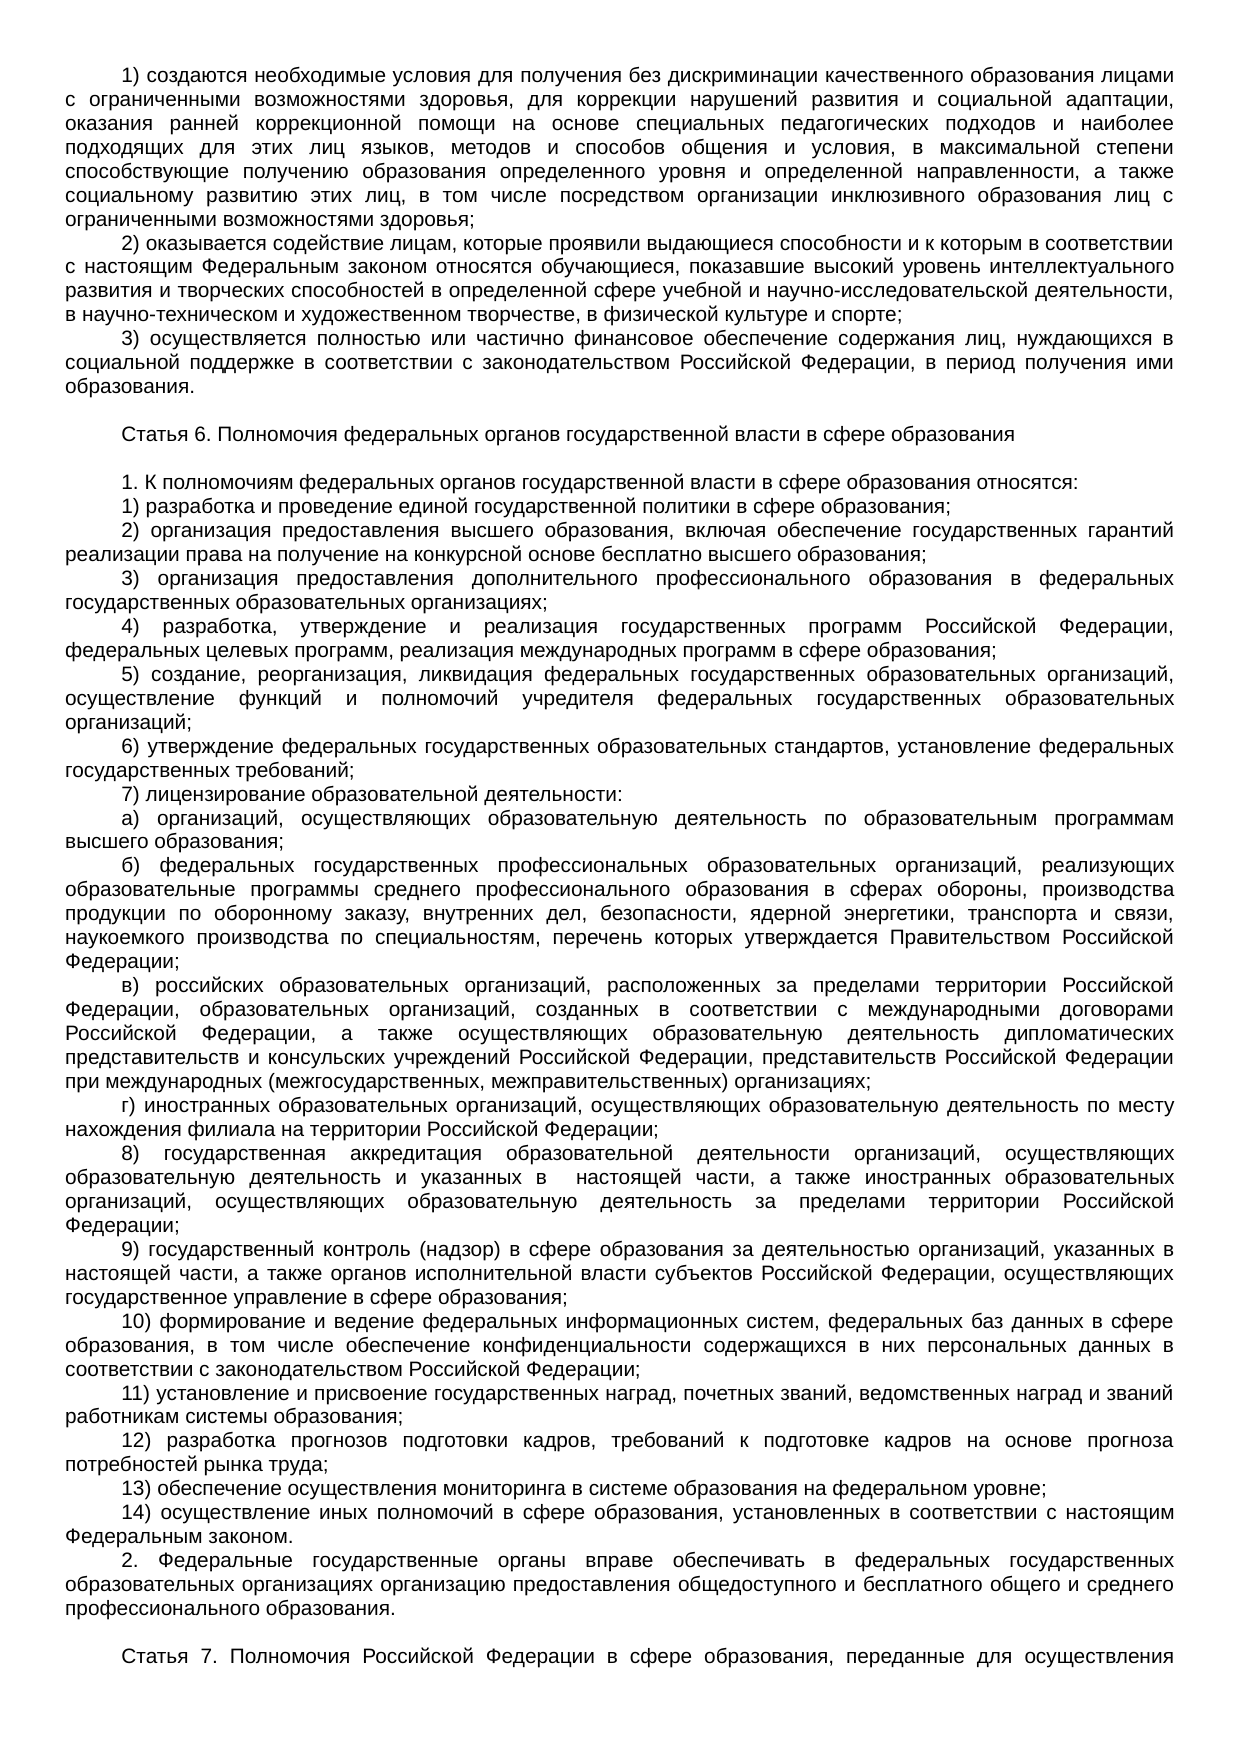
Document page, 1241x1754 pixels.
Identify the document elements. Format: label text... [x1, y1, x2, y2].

text 14) осуществление иных полномочий в сфере образования, установленных в соответствии с настоящим Федеральным законом. [65, 1500, 1175, 1548]
text 1. К полномочиям федеральных органов государственной власти в сфере образования относятся: [65, 470, 1175, 494]
text 2) оказывается содействие лицам, которые проявили выдающиеся способности и к которым в соответствии с настоящим Федеральным законом относятся обучающиеся, показавшие высокий уровень интеллектуального развития и творческих способностей в определенной сфере учебной и научно-исследовательской деятельности, в научно-техническом и художественном творчестве, в физической культуре и спорте; [65, 230, 1175, 326]
text 6) утверждение федеральных государственных образовательных стандартов, установление федеральных государственных требований; [65, 733, 1175, 781]
text 13) обеспечение осуществления мониторинга в системе образования на федеральном уровне; [65, 1476, 1175, 1500]
text 7) лицензирование образовательной деятельности: [65, 781, 1175, 805]
text г) иностранных образовательных организаций, осуществляющих образовательную деятельность по месту нахождения филиала на территории Российской Федерации; [65, 1093, 1175, 1141]
text б) федеральных государственных профессиональных образовательных организаций, реализующих образовательные программы среднего профессионального образования в сферах обороны, производства продукции по оборонному заказу, внутренних дел, безопасности, ядерной энергетики, транспорта и связи, наукоемкого производства по специальностям, перечень которых утверждается Правительством Российской Федерации; [65, 853, 1175, 973]
text 3) осуществляется полностью или частично финансовое обеспечение содержания лиц, нуждающихся в социальной поддержке в соответствии с законодательством Российской Федерации, в период получения ими образования. [65, 326, 1175, 398]
text 2) организация предоставления высшего образования, включая обеспечение государственных гарантий реализации права на получение на конкурсной основе бесплатно высшего образования; [65, 518, 1175, 566]
text Статья 6. Полномочия федеральных органов государственной власти в сфере образования [65, 422, 1175, 446]
text 9) государственный контроль (надзор) в сфере образования за деятельностью организаций, указанных в настоящей части, а также органов исполнительной власти субъектов Российской Федерации, осуществляющих государственное управление в сфере образования; [65, 1237, 1175, 1308]
text а) организаций, осуществляющих образовательную деятельность по образовательным программам высшего образования; [65, 805, 1175, 853]
text 1) создаются необходимые условия для получения без дискриминации качественного образования лицами с ограниченными возможностями здоровья, для коррекции нарушений развития и социальной адаптации, оказания ранней коррекционной помощи на основе специальных педагогических подходов и наиболее подходящих для этих лиц языков, методов и способов общения и условия, в максимальной степени способствующие получению образования определенного уровня и определенной направленности, а также социальному развитию этих лиц, в том числе посредством организации инклюзивного образования лиц с ограниченными возможностями здоровья; [65, 63, 1175, 230]
text 4) разработка, утверждение и реализация государственных программ Российской Федерации, федеральных целевых программ, реализация международных программ в сфере образования; [65, 614, 1175, 662]
text Статья 7. Полномочия Российской Федерации в сфере образования, переданные для осуществления [65, 1644, 1175, 1668]
text 8) государственная аккредитация образовательной деятельности организаций, осуществляющих образовательную деятельность и указанных в настоящей части, а также иностранных образовательных организаций, осуществляющих образовательную деятельность за пределами территории Российской Федерации; [65, 1141, 1175, 1237]
text в) российских образовательных организаций, расположенных за пределами территории Российской Федерации, образовательных организаций, созданных в соответствии с международными договорами Российской Федерации, а также осуществляющих образовательную деятельность дипломатических представительств и консульских учреждений Российской Федерации, представительств Российской Федерации при международных (межгосударственных, межправительственных) организациях; [65, 973, 1175, 1093]
text 2. Федеральные государственные органы вправе обеспечивать в федеральных государственных образовательных организациях организацию предоставления общедоступного и бесплатного общего и среднего профессионального образования. [65, 1548, 1175, 1620]
text 10) формирование и ведение федеральных информационных систем, федеральных баз данных в сфере образования, в том числе обеспечение конфиденциальности содержащихся в них персональных данных в соответствии с законодательством Российской Федерации; [65, 1308, 1175, 1380]
text 1) разработка и проведение единой государственной политики в сфере образования; [65, 494, 1175, 518]
text 12) разработка прогнозов подготовки кадров, требований к подготовке кадров на основе прогноза потребностей рынка труда; [65, 1428, 1175, 1476]
text 11) установление и присвоение государственных наград, почетных званий, ведомственных наград и званий работникам системы образования; [65, 1380, 1175, 1428]
text 5) создание, реорганизация, ликвидация федеральных государственных образовательных организаций, осуществление функций и полномочий учредителя федеральных государственных образовательных организаций; [65, 662, 1175, 733]
text 3) организация предоставления дополнительного профессионального образования в федеральных государственных образовательных организациях; [65, 566, 1175, 614]
